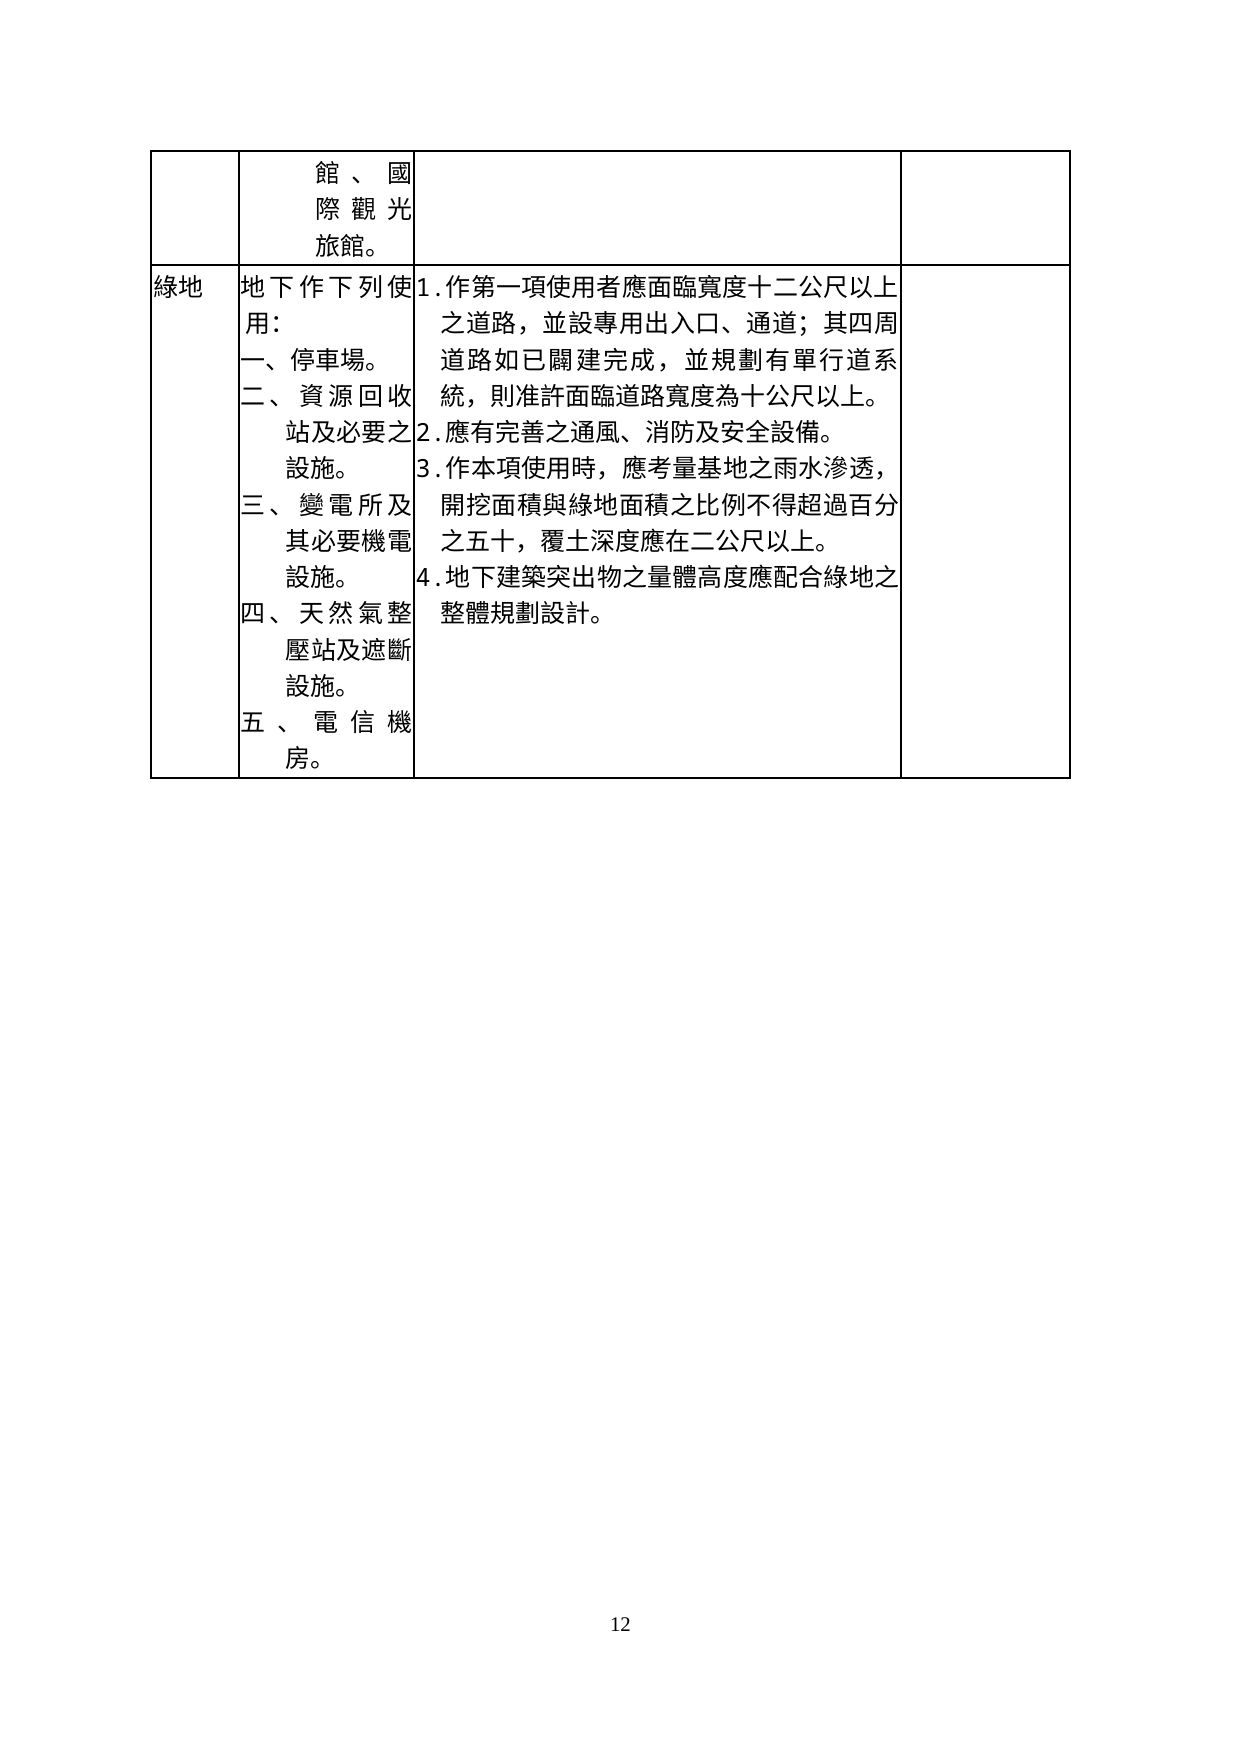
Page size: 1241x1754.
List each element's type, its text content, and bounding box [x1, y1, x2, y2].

table_cell 綠地 [152, 266, 238, 777]
table_cell [152, 152, 238, 264]
table_cell 館、國際觀光旅館。 [240, 152, 413, 264]
table_cell 地下作下列使用： 一、停車場。 二、資源回收站及必要之設施。 三、變電所及其必要機電設施。 四、天然氣整壓站及遮斷設施。 五、電信機房。 [240, 266, 413, 777]
table_cell [415, 152, 900, 264]
table_cell 1.作第一項使用者應面臨寬度十二公尺以上之道路，並設專用出入口、通道；其四周道路如已闢建完成，並規劃有單行道系統，則准許面臨道路寬度為十公尺以上。 2.應有完善之通風、消防及安全設備。 3.作本項使用時，應考量基地之雨水滲透，開挖面積與綠地面積之比例不得超過百分之五十，覆土深度應在二公尺以上。 4.地下建築突出物之量體高度應配合綠地之整體規劃設計。 [415, 266, 900, 777]
table_cell [902, 266, 1069, 777]
table_cell [902, 152, 1069, 264]
